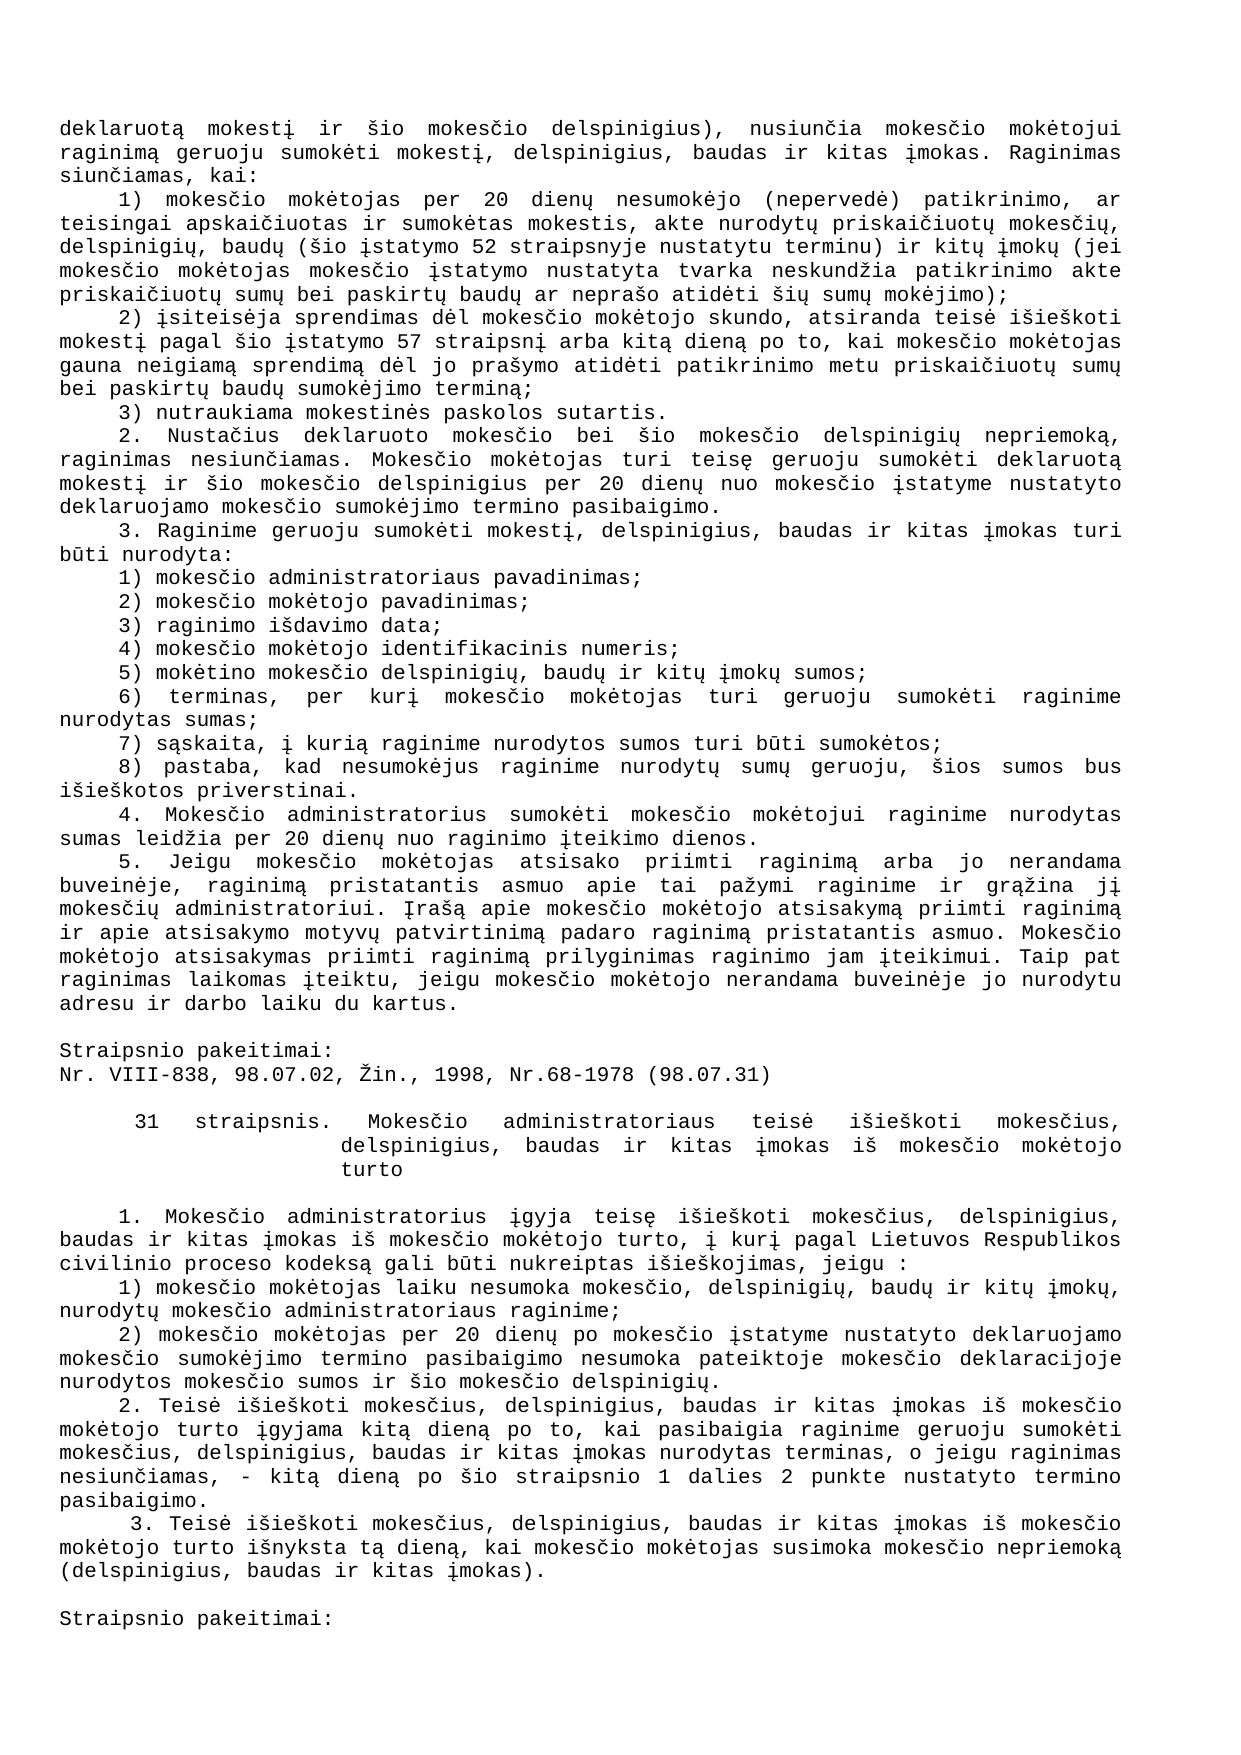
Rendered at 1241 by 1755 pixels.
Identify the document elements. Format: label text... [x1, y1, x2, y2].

text 8) pastaba, kad nesumokėjus raginime nurodytų sumų geruoju, šios sumos bus išieškotos priverstinai. [59, 757, 1122, 804]
text 2) mokesčio mokėtojo pavadinimas; [59, 591, 1122, 615]
text 5. Jeigu mokesčio mokėtojas atsisako priimti raginimą arba jo nerandama buveinėje, raginimą pristatantis asmuo apie tai pažymi raginime ir grąžina jį mokesčių administratoriui. Įrašą apie mokesčio mokėtojo atsisakymą priimti raginimą ir apie atsisakymo motyvų patvirtinimą padaro raginimą pristatantis asmuo. Mokesčio mokėtojo atsisakymas priimti raginimą prilyginimas raginimo jam įteikimui. Taip pat raginimas laikomas įteiktu, jeigu mokesčio mokėtojo nerandama buveinėje jo nurodytu adresu ir darbo laiku du kartus. [59, 851, 1122, 1017]
text Straipsnio pakeitimai: [59, 1608, 1122, 1631]
text 1) mokesčio mokėtojas per 20 dienų nesumokėjo (nepervedė) patikrinimo, ar teisingai apskaičiuotas ir sumokėtas mokestis, akte nurodytų priskaičiuotų mokesčių, delspinigių, baudų (šio įstatymo 52 straipsnyje nustatytu terminu) ir kitų įmokų (jei mokesčio mokėtojas mokesčio įstatymo nustatyta tvarka neskundžia patikrinimo akte priskaičiuotų sumų bei paskirtų baudų ar neprašo atidėti šių sumų mokėjimo); [59, 189, 1122, 307]
text 1) mokesčio administratoriaus pavadinimas; [59, 567, 1122, 591]
text 2) mokesčio mokėtojas per 20 dienų po mokesčio įstatyme nustatyto deklaruojamo mokesčio sumokėjimo termino pasibaigimo nesumoka pateiktoje mokesčio deklaracijoje nurodytos mokesčio sumos ir šio mokesčio delspinigių. [59, 1324, 1122, 1395]
text 6) terminas, per kurį mokesčio mokėtojas turi geruoju sumokėti raginime nurodytas sumas; [59, 686, 1122, 733]
text 2) įsiteisėja sprendimas dėl mokesčio mokėtojo skundo, atsiranda teisė išieškoti mokestį pagal šio įstatymo 57 straipsnį arba kitą dieną po to, kai mokesčio mokėtojas gauna neigiamą sprendimą dėl jo prašymo atidėti patikrinimo metu priskaičiuotų sumų bei paskirtų baudų sumokėjimo terminą; [59, 307, 1122, 402]
text 31 straipsnis. Mokesčio administratoriaus teisė išieškoti mokesčius, delspinigius, baudas ir kitas įmokas iš mokesčio mokėtojo turto [134, 1111, 1122, 1182]
text 7) sąskaita, į kurią raginime nurodytos sumos turi būti sumokėtos; [59, 733, 1122, 757]
text 2. Teisė išieškoti mokesčius, delspinigius, baudas ir kitas įmokas iš mokesčio mokėtojo turto įgyjama kitą dieną po to, kai pasibaigia raginime geruoju sumokėti mokesčius, delspinigius, baudas ir kitas įmokas nurodytas terminas, o jeigu raginimas nesiunčiamas, - kitą dieną po šio straipsnio 1 dalies 2 punkte nustatyto termino pasibaigimo. [59, 1395, 1122, 1513]
text 3) raginimo išdavimo data; [59, 615, 1122, 638]
text 4. Mokesčio administratorius sumokėti mokesčio mokėtojui raginime nurodytas sumas leidžia per 20 dienų nuo raginimo įteikimo dienos. [59, 804, 1122, 851]
text 3. Teisė išieškoti mokesčius, delspinigius, baudas ir kitas įmokas iš mokesčio mokėtojo turto išnyksta tą dieną, kai mokesčio mokėtojas susimoka mokesčio nepriemoką (delspinigius, baudas ir kitas įmokas). [59, 1513, 1122, 1584]
text 4) mokesčio mokėtojo identifikacinis numeris; [59, 638, 1122, 662]
text 3. Raginime geruoju sumokėti mokestį, delspinigius, baudas ir kitas įmokas turi būti nurodyta: [59, 520, 1122, 567]
text 3) nutraukiama mokestinės paskolos sutartis. [59, 402, 1122, 426]
text 2. Nustačius deklaruoto mokesčio bei šio mokesčio delspinigių nepriemoką, raginimas nesiunčiamas. Mokesčio mokėtojas turi teisę geruoju sumokėti deklaruotą mokestį ir šio mokesčio delspinigius per 20 dienų nuo mokesčio įstatyme nustatyto deklaruojamo mokesčio sumokėjimo termino pasibaigimo. [59, 426, 1122, 520]
text 1. Mokesčio administratorius įgyja teisę išieškoti mokesčius, delspinigius, baudas ir kitas įmokas iš mokesčio mokėtojo turto, į kurį pagal Lietuvos Respublikos civilinio proceso kodeksą gali būti nukreiptas išieškojimas, jeigu : [59, 1206, 1122, 1277]
text 5) mokėtino mokesčio delspinigių, baudų ir kitų įmokų sumos; [59, 662, 1122, 686]
text Nr. VIII-838, 98.07.02, Žin., 1998, Nr.68-1978 (98.07.31) [59, 1064, 1122, 1088]
text Straipsnio pakeitimai: [59, 1040, 1122, 1064]
text 1) mokesčio mokėtojas laiku nesumoka mokesčio, delspinigių, baudų ir kitų įmokų, nurodytų mokesčio administratoriaus raginime; [59, 1277, 1122, 1324]
text deklaruotą mokestį ir šio mokesčio delspinigius), nusiunčia mokesčio mokėtojui raginimą geruoju sumokėti mokestį, delspinigius, baudas ir kitas įmokas. Raginimas siunčiamas, kai: [59, 118, 1122, 189]
